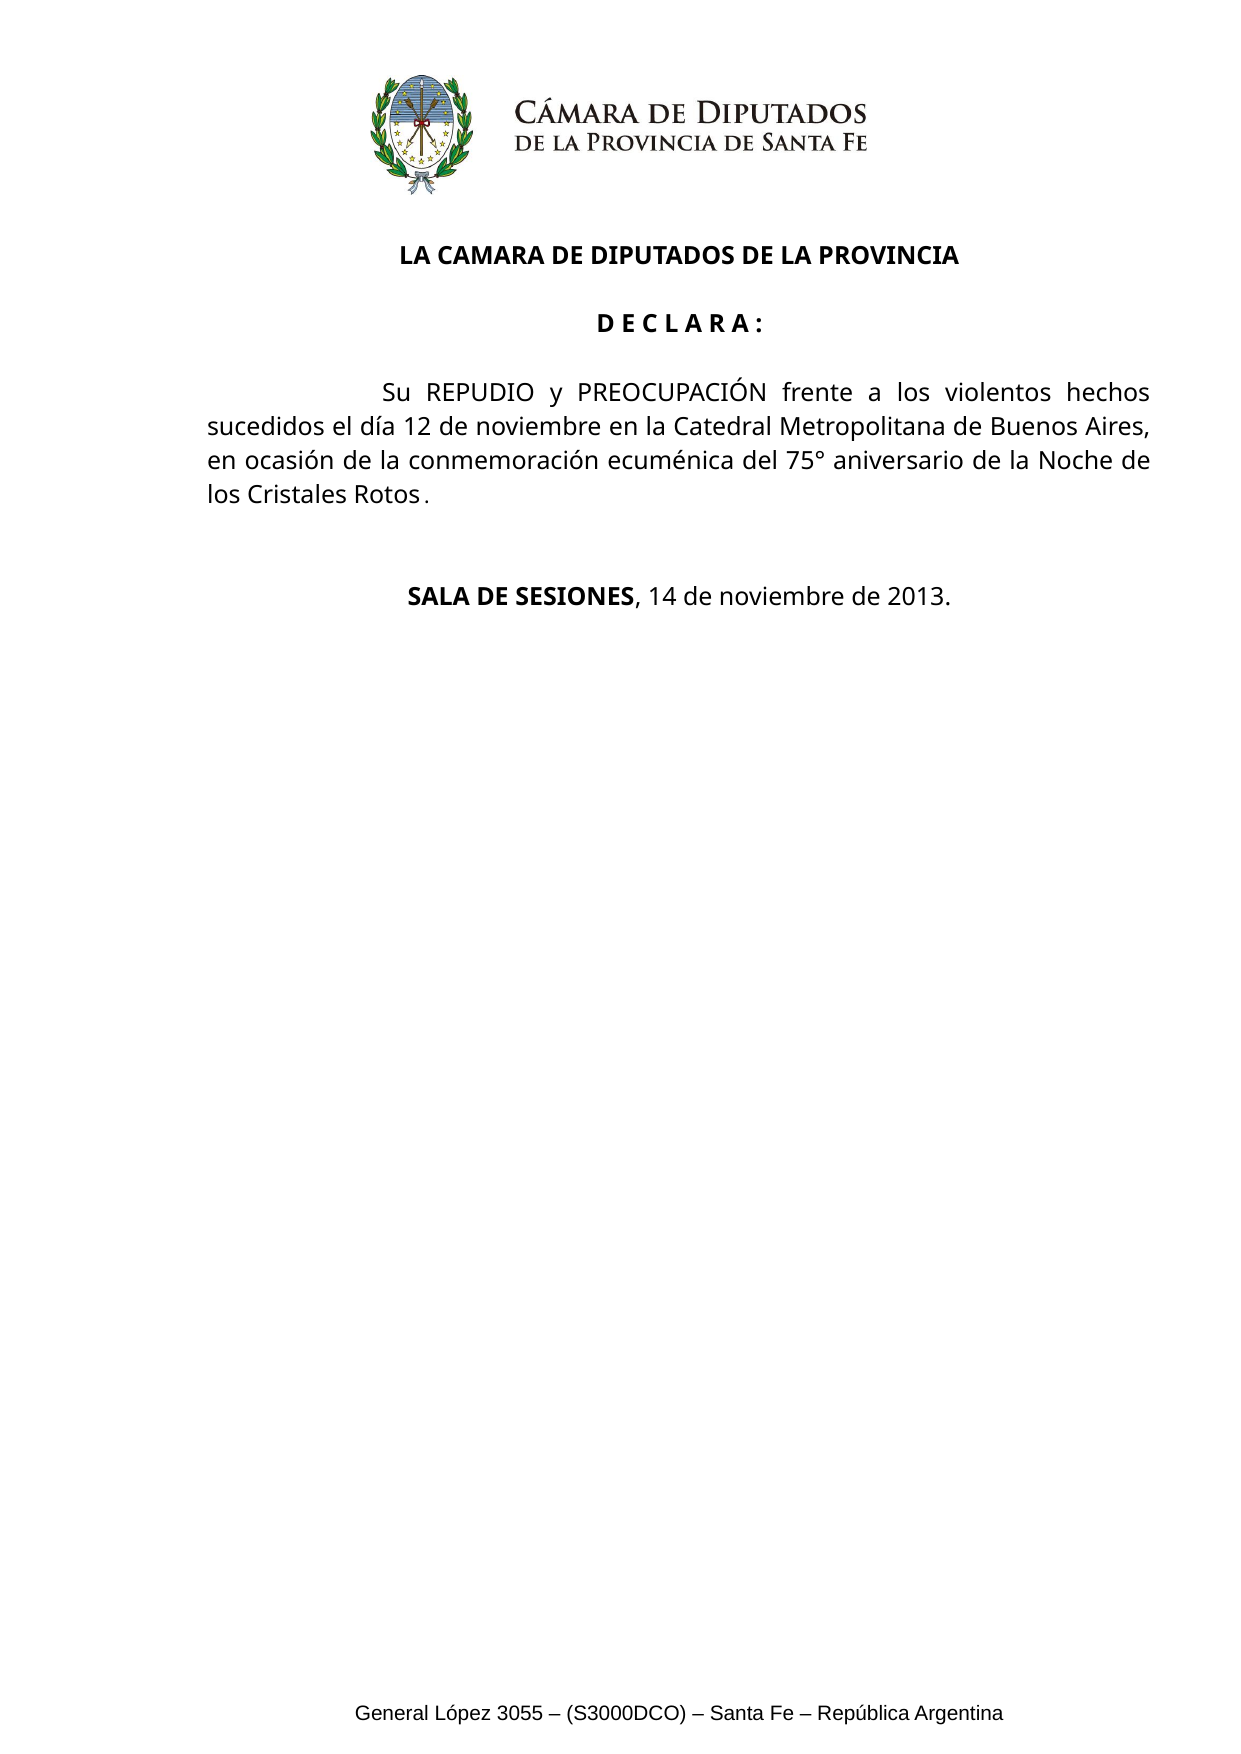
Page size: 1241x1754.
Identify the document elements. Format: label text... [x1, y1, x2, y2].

text Su REPUDIO y PREOCUPACIÓN frente a los violentos hechos sucedidos el día 12 de noviembre en la Catedral Metropolitana de Buenos Aires, en ocasión de la conmemoración ecuménica del 75° aniversario de la Noche de los Cristales Rotos. [207, 374, 1152, 511]
text SALA DE SESIONES, 14 de noviembre de 2013. [207, 579, 1152, 613]
picture [370, 75, 867, 199]
text LA CAMARA DE DIPUTADOS DE LA PROVINCIA [207, 238, 1152, 272]
text D E C L A R A : [207, 306, 1152, 340]
